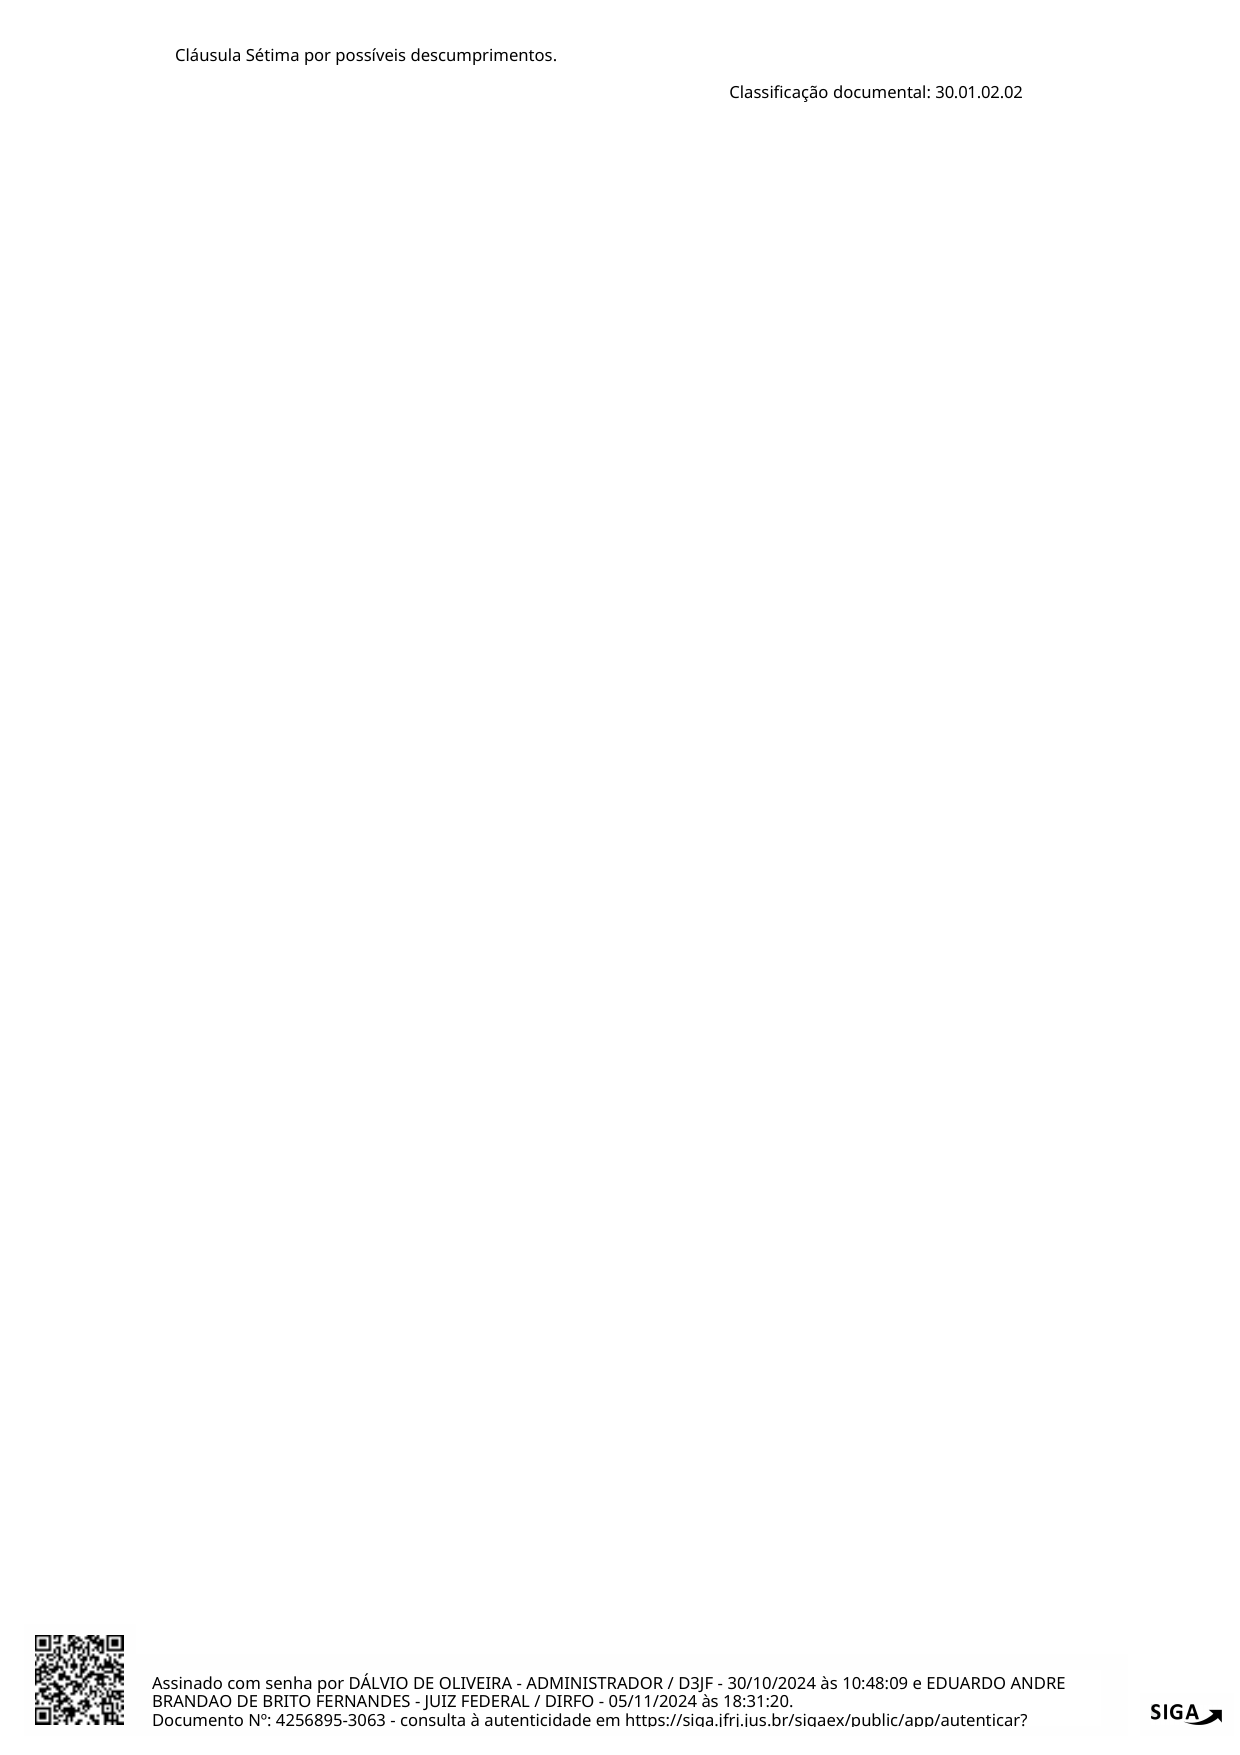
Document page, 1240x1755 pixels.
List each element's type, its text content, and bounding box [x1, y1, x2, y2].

list Cláusula Sétima por possíveis descumprimentos. [175, 44, 1046, 66]
text Classificação documental: 30.01.02.02 [729, 80, 1064, 103]
